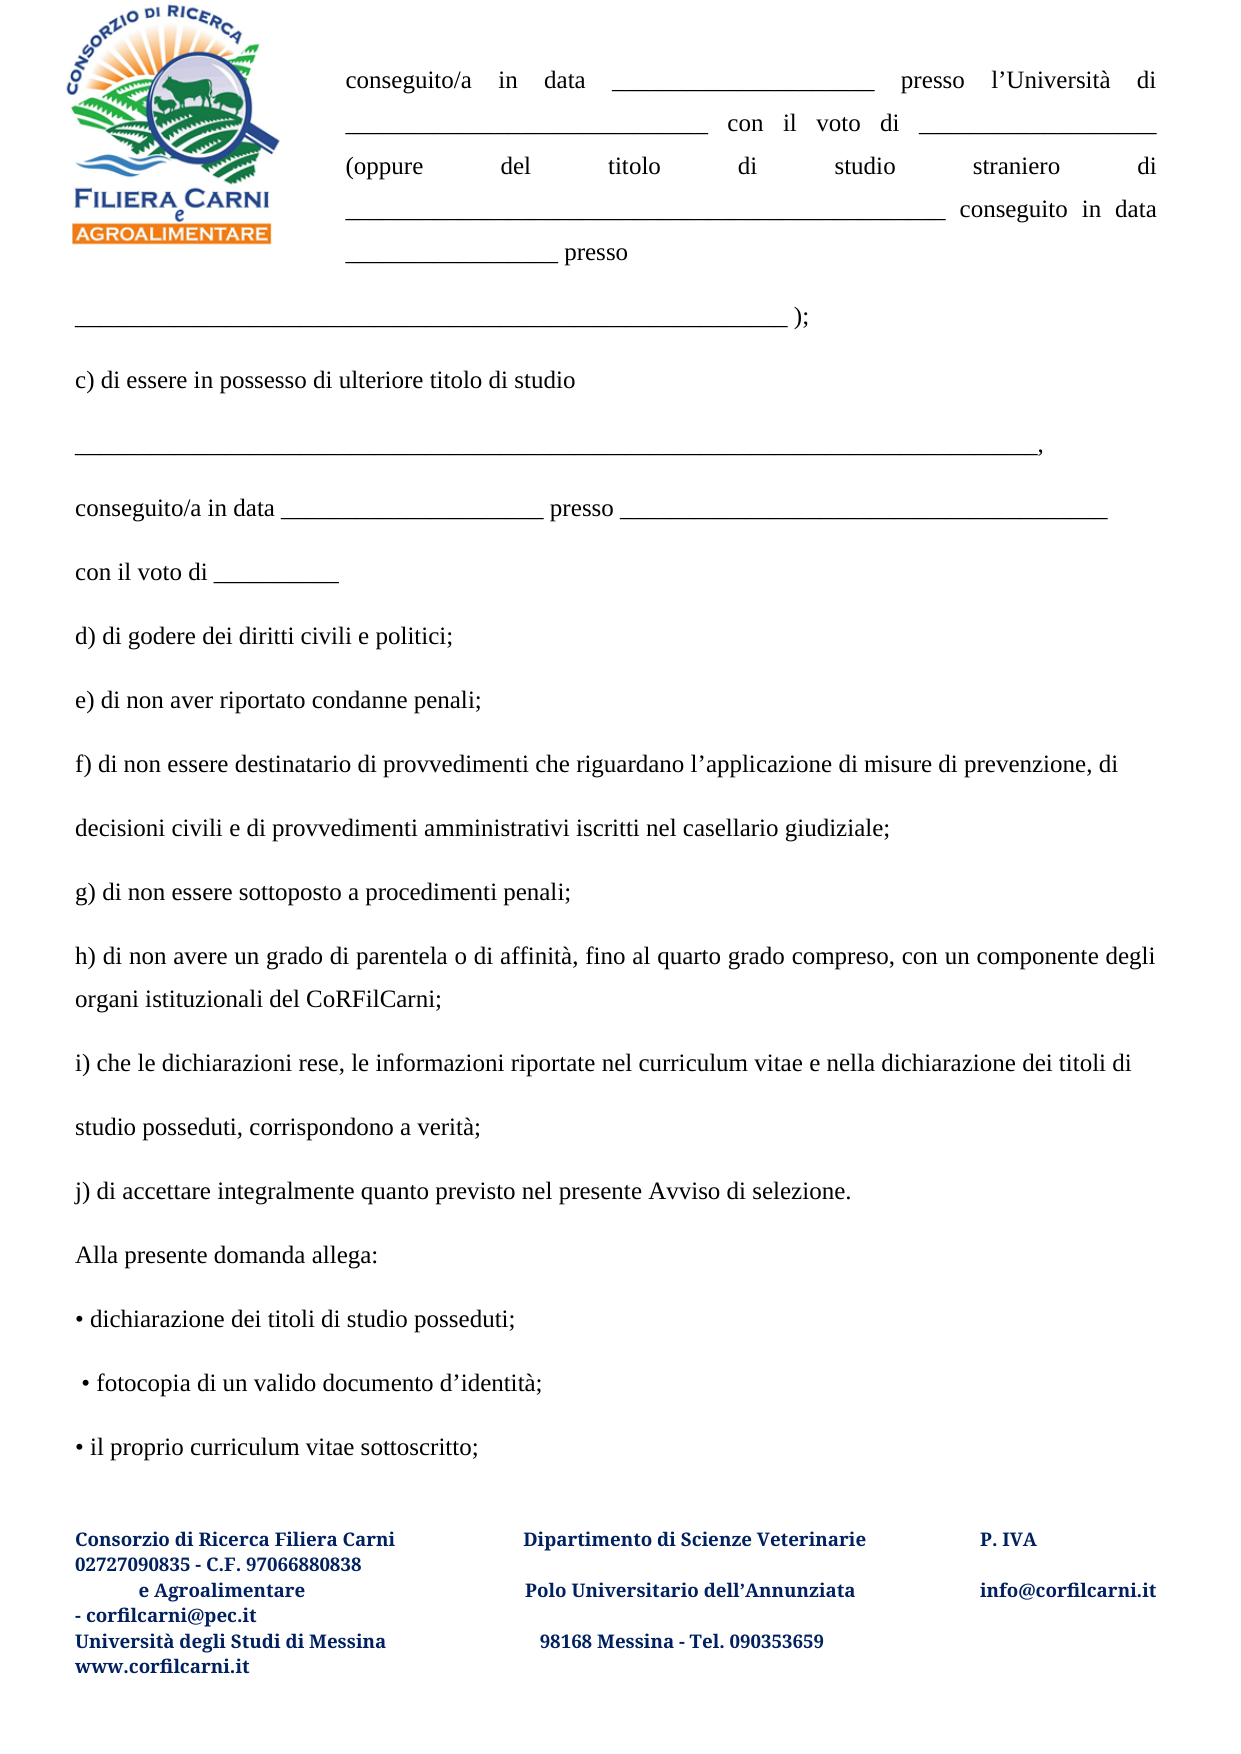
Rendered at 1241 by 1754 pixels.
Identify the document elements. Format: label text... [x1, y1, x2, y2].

text d) di godere dei diritti civili e politici; [75, 621, 1157, 650]
text • il proprio curriculum vitae sottoscritto; [75, 1432, 1157, 1461]
text c) di essere in possesso di ulteriore titolo di studio [75, 365, 1157, 394]
text _________________________________________________________ ); [75, 301, 1157, 330]
text j) di accettare integralmente quanto previsto nel presente Avviso di selezione. [75, 1176, 1157, 1205]
text con il voto di __________ [75, 557, 1157, 586]
text conseguito/a in data _____________________ presso l’Università di _____________________________ con il voto di ___________________ (oppure del titolo di studio straniero di ________________________________________________ conseguito in data _________________ presso [75, 65, 1157, 266]
text conseguito/a in data _____________________ presso _______________________________________ [75, 493, 1157, 522]
text f) di non essere destinatario di provvedimenti che riguardano l’applicazione di misure di prevenzione, di [75, 749, 1157, 778]
text e) di non aver riportato condanne penali; [75, 685, 1157, 714]
text Alla presente domanda allega: [75, 1240, 1157, 1269]
text _____________________________________________________________________________, [75, 429, 1157, 458]
text • dichiarazione dei titoli di studio posseduti; [75, 1304, 1157, 1333]
text i) che le dichiarazioni rese, le informazioni riportate nel curriculum vitae e nella dichiarazione dei titoli di [75, 1048, 1157, 1077]
picture [12, 0, 327, 250]
text h) di non avere un grado di parentela o di affinità, fino al quarto grado compreso, con un componente degli organi istituzionali del CoRFilCarni; [75, 941, 1157, 1013]
text g) di non essere sottoposto a procedimenti penali; [75, 877, 1157, 906]
text • fotocopia di un valido documento d’identità; [75, 1368, 1157, 1397]
text studio posseduti, corrispondono a verità; [75, 1112, 1157, 1141]
text decisioni civili e di provvedimenti amministrativi iscritti nel casellario giudiziale; [75, 813, 1157, 842]
